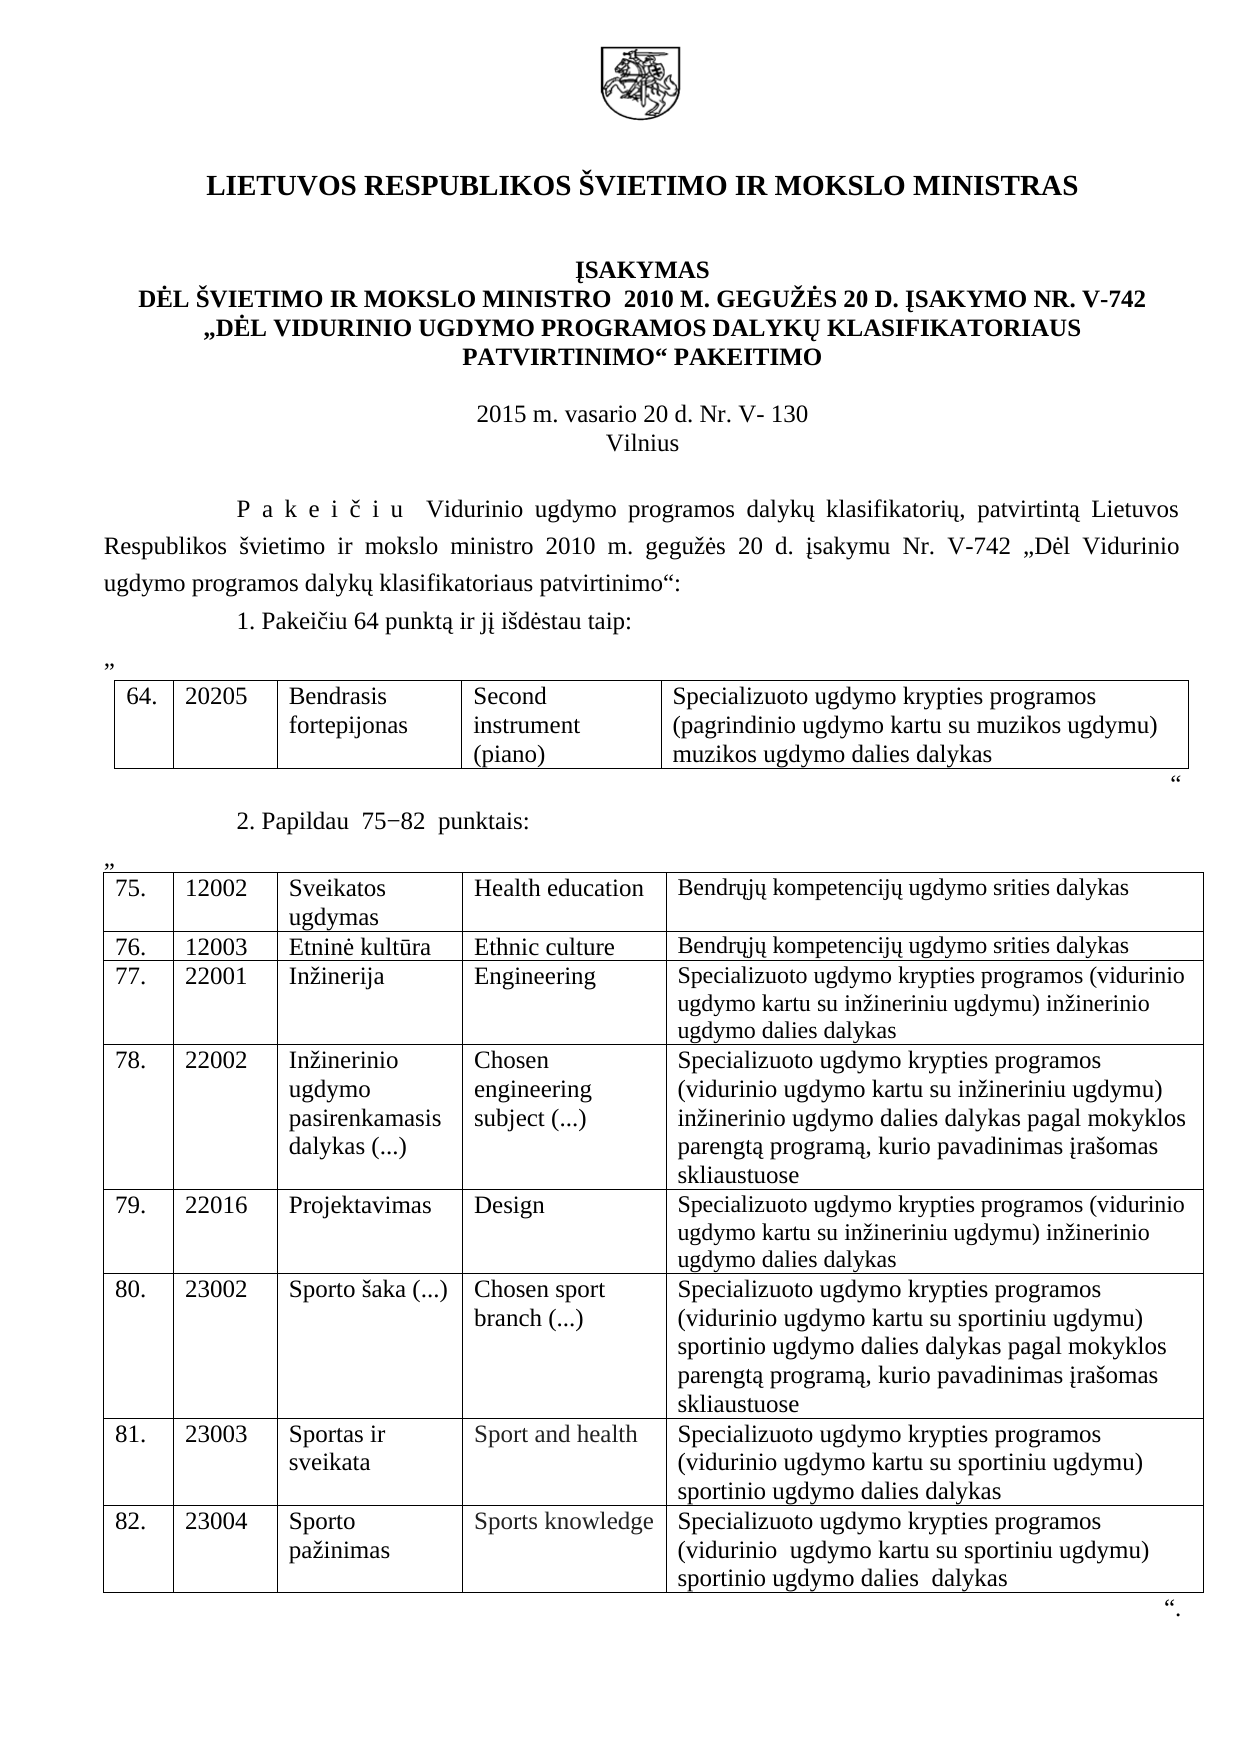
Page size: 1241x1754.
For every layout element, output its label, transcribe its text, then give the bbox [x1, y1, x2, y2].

table_header 20205 [174, 681, 277, 768]
table_cell Specializuoto ugdymo krypties programos (vidurinio ugdymo kartu su inžineriniu ugdymu) inžinerinio ugdymo dalies dalykas [667, 961, 1203, 1044]
table_cell 80. [104, 1274, 173, 1418]
table_header 64. [115, 681, 173, 768]
table_cell Sport and health [463, 1419, 666, 1505]
table_cell Sports knowledge [463, 1506, 666, 1592]
table_cell 22001 [174, 961, 277, 1044]
table_cell Bendrųjų kompetencijų ugdymo srities dalykas [667, 932, 1203, 960]
table_cell Chosen sport branch (...) [463, 1274, 666, 1418]
text “. [103, 1593, 1181, 1622]
text „ [29, 843, 1181, 872]
text “ [103, 769, 1181, 797]
table_cell 77. [104, 961, 173, 1044]
table_cell Specializuoto ugdymo krypties programos (vidurinio ugdymo kartu su sportiniu ugdymu) sportinio ugdymo dalies dalykas [667, 1506, 1203, 1592]
table_cell Engineering [463, 961, 666, 1044]
table_header 12002 [174, 873, 277, 931]
table_cell Specializuoto ugdymo krypties programos (vidurinio ugdymo kartu su inžineriniu ugdymu) inžinerinio ugdymo dalies dalykas pagal mokyklos parengtą programą, kurio pavadinimas įrašomas skliaustuose [667, 1045, 1203, 1189]
table_cell 22016 [174, 1190, 277, 1273]
table_cell Sporto pažinimas [278, 1506, 462, 1592]
table_cell 23003 [174, 1419, 277, 1505]
text „ [103, 643, 1181, 672]
table_cell 12003 [174, 932, 277, 960]
table_cell 76. [104, 932, 173, 960]
table_cell 23004 [174, 1506, 277, 1592]
table_cell Ethnic culture [463, 932, 666, 960]
table_header Specializuoto ugdymo krypties programos (pagrindinio ugdymo kartu su muzikos ugdymu) muzikos ugdymo dalies dalykas [662, 681, 1188, 768]
text 1. Pakeičiu 64 punktą ir jį išdėstau taip: [103, 606, 1181, 634]
text 2015 m. vasario 20 d. Nr. V- 130 [103, 399, 1181, 428]
table_cell 23002 [174, 1274, 277, 1418]
table_cell 78. [104, 1045, 173, 1189]
table_header Sveikatos ugdymas [278, 873, 462, 931]
text DĖL ŠVIETIMO IR MOKSLO MINISTRO 2010 M. GEGUŽĖS 20 D. ĮSAKYMO NR. V-742 „DĖL VIDURINIO UGDYMO PROGRAMOS DALYKŲ KLASIFIKATORIAUS PATVIRTINIMO“ PAKEITIMO [103, 284, 1181, 370]
table_header Second instrument (piano) [462, 681, 661, 768]
table_cell Sporto šaka (...) [278, 1274, 462, 1418]
table_cell Inžinerinio ugdymo pasirenkamasis dalykas (...) [278, 1045, 462, 1189]
table_cell 22002 [174, 1045, 277, 1189]
table_cell Specializuoto ugdymo krypties programos (vidurinio ugdymo kartu su sportiniu ugdymu) sportinio ugdymo dalies dalykas pagal mokyklos parengtą programą, kurio pavadinimas įrašomas skliaustuose [667, 1274, 1203, 1418]
table_cell Design [463, 1190, 666, 1273]
table_cell 82. [104, 1506, 173, 1592]
table_cell Specializuoto ugdymo krypties programos (vidurinio ugdymo kartu su inžineriniu ugdymu) inžinerinio ugdymo dalies dalykas [667, 1190, 1203, 1273]
text 2. Papildau 75−82 punktais: [103, 806, 1181, 835]
table_header Bendrasis fortepijonas [278, 681, 461, 768]
text Vilnius [103, 428, 1181, 457]
table_header 75. [104, 873, 173, 931]
table_cell 79. [104, 1190, 173, 1273]
text P a k e i č i u Vidurinio ugdymo programos dalykų klasifikatorių, patvirtintą Lietuvos Respublikos švietimo ir mokslo ministro 2010 m. gegužės 20 d. įsakymu Nr. V-742 „Dėl Vidurinio ugdymo programos dalykų klasifikatoriaus patvirtinimo“: [103, 494, 1181, 597]
table_cell 81. [104, 1419, 173, 1505]
table_cell Chosen engineering subject (...) [463, 1045, 666, 1189]
table_cell Specializuoto ugdymo krypties programos (vidurinio ugdymo kartu su sportiniu ugdymu) sportinio ugdymo dalies dalykas [667, 1419, 1203, 1505]
table_header Health education [463, 873, 666, 931]
text ĮSAKYMAS [103, 255, 1181, 284]
table_cell Inžinerija [278, 961, 462, 1044]
table_cell Projektavimas [278, 1190, 462, 1273]
text LIETUVOS RESPUBLIKOS ŠVIETIMO IR MOKSLO MINISTRAS [103, 168, 1181, 202]
table_cell Etninė kultūra [278, 932, 462, 960]
table_cell Sportas ir sveikata [278, 1419, 462, 1505]
table_header Bendrųjų kompetencijų ugdymo srities dalykas [667, 873, 1203, 931]
